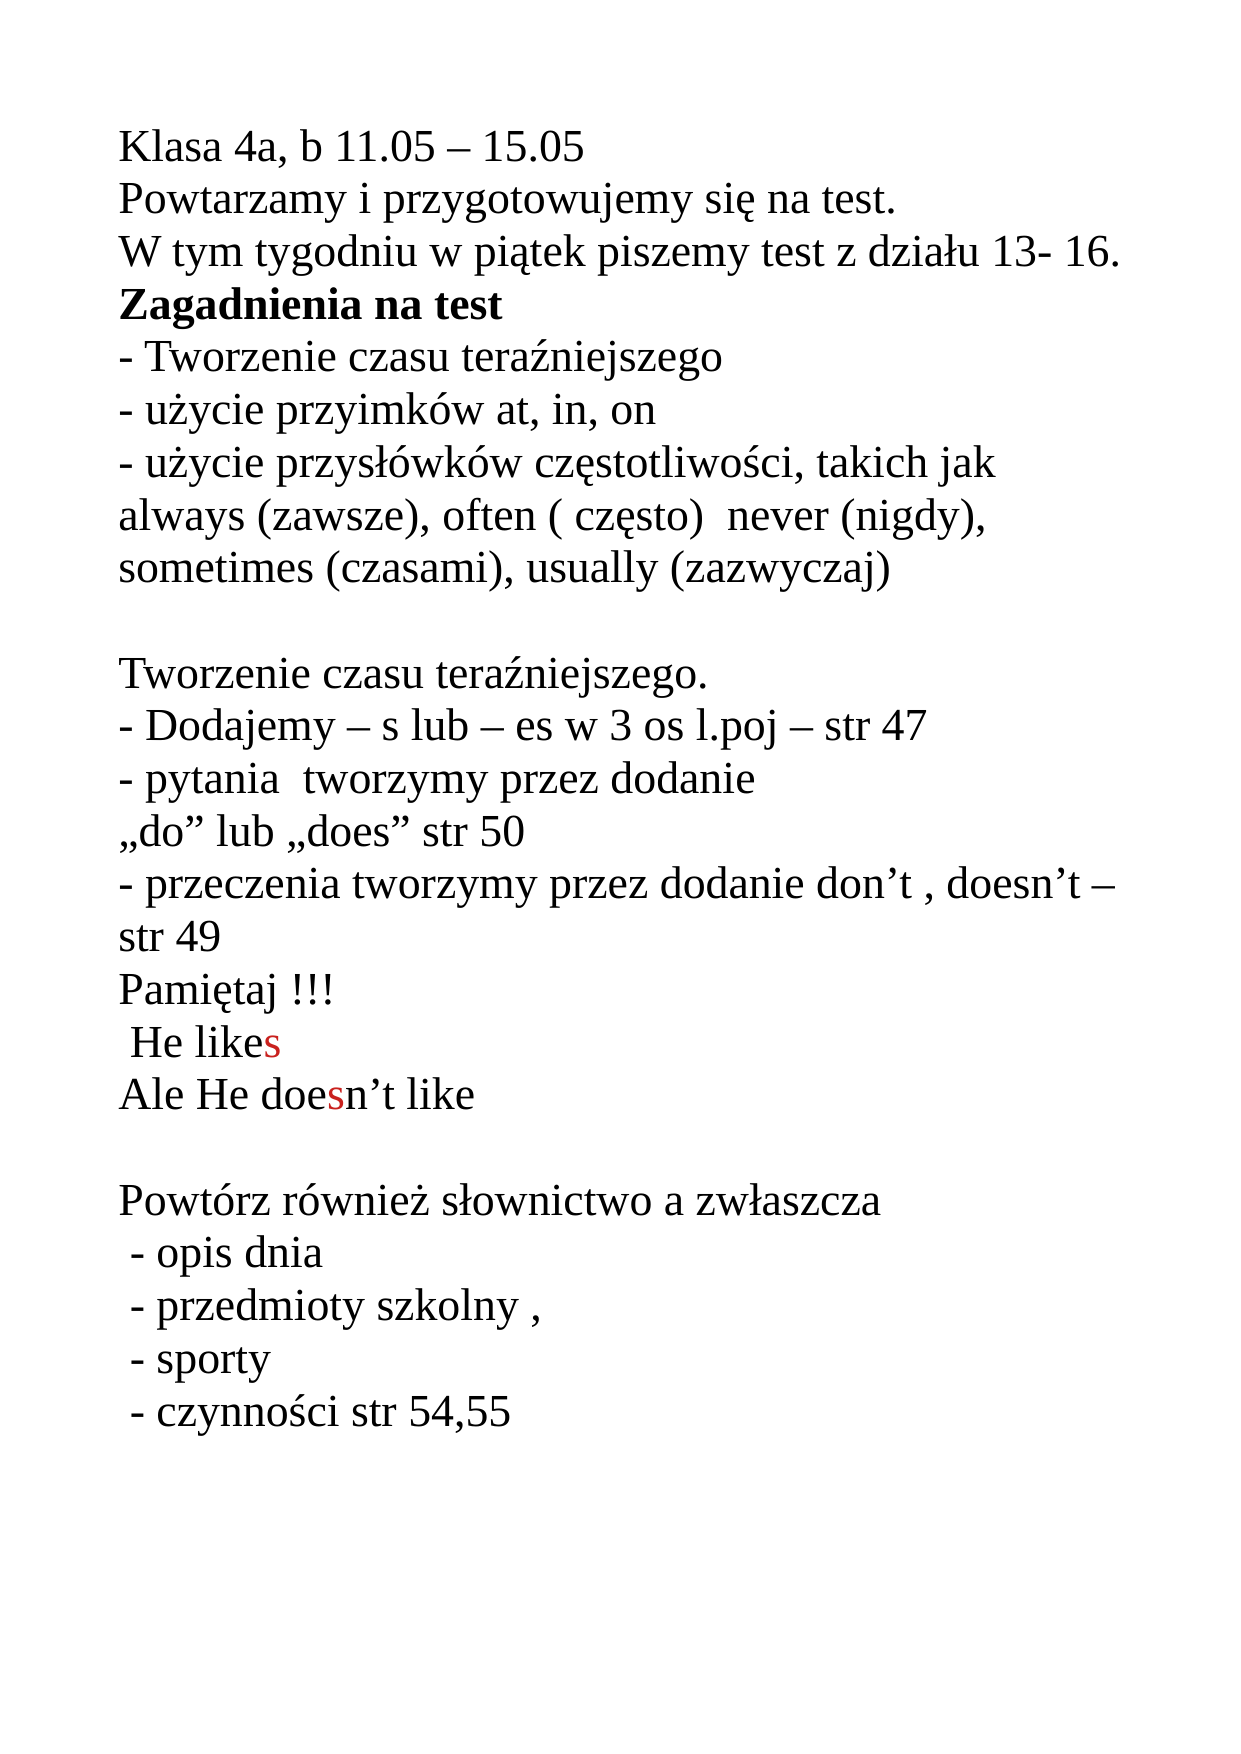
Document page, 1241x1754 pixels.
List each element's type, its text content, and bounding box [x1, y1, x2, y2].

text Powtarzamy i przygotowujemy się na test. [118, 171, 1122, 223]
text Ale He doesn’t like [118, 1067, 1122, 1119]
text - Dodajemy – s lub – es w 3 os l.poj – str 47 [118, 698, 1122, 751]
text - sporty [118, 1330, 1122, 1383]
text He likes [118, 1014, 1122, 1067]
text Powtórz również słownictwo a zwłaszcza [118, 1172, 1122, 1225]
text „do” lub „does” str 50 [118, 803, 1122, 856]
text - czynności str 54,55 [118, 1383, 1122, 1436]
text Tworzenie czasu teraźniejszego. [118, 645, 1122, 698]
text always (zawsze), often ( często) never (nigdy), sometimes (czasami), usually (zazwyczaj) [118, 487, 1122, 592]
text - przeczenia tworzymy przez dodanie don’t , doesn’t – str 49 [118, 856, 1122, 961]
text - pytania tworzymy przez dodanie [118, 751, 1122, 803]
text Pamiętaj !!! [118, 961, 1122, 1014]
text W tym tygodniu w piątek piszemy test z działu 13- 16. [118, 223, 1122, 276]
text - użycie przysłówków częstotliwości, takich jak [118, 434, 1122, 487]
text - przedmioty szkolny , [118, 1278, 1122, 1330]
text Zagadnienia na test [118, 276, 1122, 329]
text - użycie przyimków at, in, on [118, 382, 1122, 434]
text - Tworzenie czasu teraźniejszego [118, 329, 1122, 382]
text - opis dnia [118, 1225, 1122, 1278]
text Klasa 4a, b 11.05 – 15.05 [118, 118, 1122, 171]
